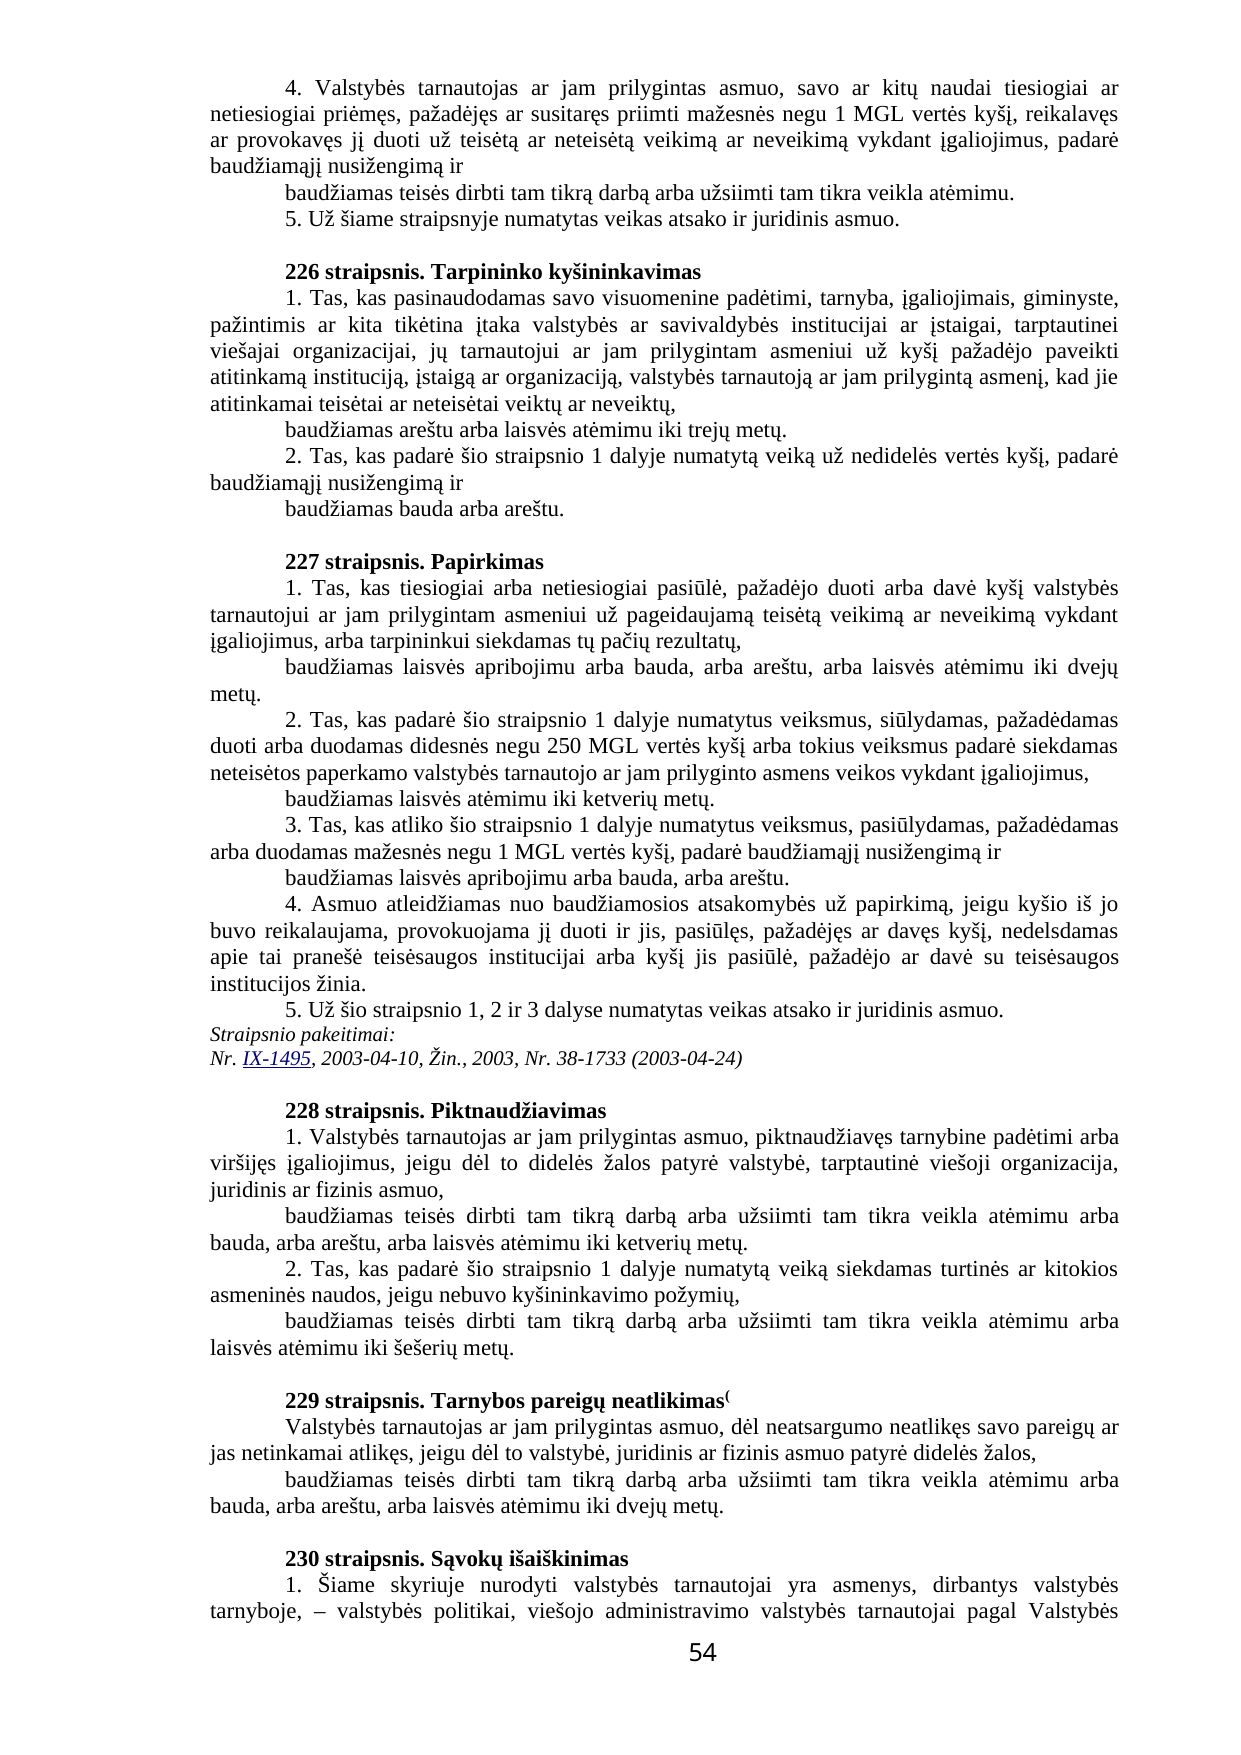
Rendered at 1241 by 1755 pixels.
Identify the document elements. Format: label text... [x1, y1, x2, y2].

text baudžiamas teisės dirbti tam tikrą darbą arba užsiimti tam tikra veikla atėmimu. [210, 179, 1120, 205]
text Valstybės tarnautojas ar jam prilygintas asmuo, dėl neatsargumo neatlikęs savo pareigų ar jas netinkamai atlikęs, jeigu dėl to valstybė, juridinis ar fizinis asmuo patyrė didelės žalos, [210, 1413, 1120, 1466]
text 229 straipsnis. Tarnybos pareigų neatlikimas( [210, 1387, 1120, 1413]
text 226 straipsnis. Tarpininko kyšininkavimas [210, 258, 1120, 284]
text 2. Tas, kas padarė šio straipsnio 1 dalyje numatytą veiką siekdamas turtinės ar kitokios asmeninės naudos, jeigu nebuvo kyšininkavimo požymių, [210, 1255, 1120, 1308]
text baudžiamas laisvės atėmimu iki ketverių metų. [210, 785, 1120, 811]
text baudžiamas teisės dirbti tam tikrą darbą arba užsiimti tam tikra veikla atėmimu arba bauda, arba areštu, arba laisvės atėmimu iki ketverių metų. [210, 1202, 1120, 1255]
text 4. Valstybės tarnautojas ar jam prilygintas asmuo, savo ar kitų naudai tiesiogiai ar netiesiogiai priėmęs, pažadėjęs ar susitaręs priimti mažesnės negu 1 MGL vertės kyšį, reikalavęs ar provokavęs jį duoti už teisėtą ar neteisėtą veikimą ar neveikimą vykdant įgaliojimus, padarė baudžiamąjį nusižengimą ir [210, 73, 1120, 179]
text baudžiamas laisvės apribojimu arba bauda, arba areštu, arba laisvės atėmimu iki dvejų metų. [210, 653, 1120, 706]
text 1. Šiame skyriuje nurodyti valstybės tarnautojai yra asmenys, dirbantys valstybės tarnyboje, – valstybės politikai, viešojo administravimo valstybės tarnautojai pagal Valstybės [210, 1571, 1120, 1624]
text baudžiamas teisės dirbti tam tikrą darbą arba užsiimti tam tikra veikla atėmimu arba laisvės atėmimu iki šešerių metų. [210, 1308, 1120, 1360]
text baudžiamas bauda arba areštu. [210, 495, 1120, 522]
text baudžiamas areštu arba laisvės atėmimu iki trejų metų. [210, 416, 1120, 442]
text 3. Tas, kas atliko šio straipsnio 1 dalyje numatytus veiksmus, pasiūlydamas, pažadėdamas arba duodamas mažesnės negu 1 MGL vertės kyšį, padarė baudžiamąjį nusižengimą ir [210, 811, 1120, 864]
text 2. Tas, kas padarė šio straipsnio 1 dalyje numatytus veiksmus, siūlydamas, pažadėdamas duoti arba duodamas didesnės negu 250 MGL vertės kyšį arba tokius veiksmus padarė siekdamas neteisėtos paperkamo valstybės tarnautojo ar jam prilyginto asmens veikos vykdant įgaliojimus, [210, 706, 1120, 785]
text Straipsnio pakeitimai: [210, 1022, 1120, 1046]
text 1. Valstybės tarnautojas ar jam prilygintas asmuo, piktnaudžiavęs tarnybine padėtimi arba viršijęs įgaliojimus, jeigu dėl to didelės žalos patyrė valstybė, tarptautinė viešoji organizacija, juridinis ar fizinis asmuo, [210, 1123, 1120, 1202]
text 1. Tas, kas pasinaudodamas savo visuomenine padėtimi, tarnyba, įgaliojimais, giminyste, pažintimis ar kita tikėtina įtaka valstybės ar savivaldybės institucijai ar įstaigai, tarptautinei viešajai organizacijai, jų tarnautojui ar jam prilygintam asmeniui už kyšį pažadėjo paveikti atitinkamą instituciją, įstaigą ar organizaciją, valstybės tarnautoją ar jam prilygintą asmenį, kad jie atitinkamai teisėtai ar neteisėtai veiktų ar neveiktų, [210, 284, 1120, 416]
text 5. Už šiame straipsnyje numatytas veikas atsako ir juridinis asmuo. [210, 205, 1120, 232]
text baudžiamas laisvės apribojimu arba bauda, arba areštu. [210, 864, 1120, 891]
text Nr. IX-1495, 2003-04-10, Žin., 2003, Nr. 38-1733 (2003-04-24) [210, 1046, 1120, 1070]
text 5. Už šio straipsnio 1, 2 ir 3 dalyse numatytas veikas atsako ir juridinis asmuo. [210, 996, 1120, 1022]
text 4. Asmuo atleidžiamas nuo baudžiamosios atsakomybės už papirkimą, jeigu kyšio iš jo buvo reikalaujama, provokuojama jį duoti ir jis, pasiūlęs, pažadėjęs ar davęs kyšį, nedelsdamas apie tai pranešė teisėsaugos institucijai arba kyšį jis pasiūlė, pažadėjo ar davė su teisėsaugos institucijos žinia. [210, 891, 1120, 996]
text 228 straipsnis. Piktnaudžiavimas [210, 1097, 1120, 1123]
text 2. Tas, kas padarė šio straipsnio 1 dalyje numatytą veiką už nedidelės vertės kyšį, padarė baudžiamąjį nusižengimą ir [210, 442, 1120, 495]
text 230 straipsnis. Sąvokų išaiškinimas [210, 1545, 1120, 1571]
text 1. Tas, kas tiesiogiai arba netiesiogiai pasiūlė, pažadėjo duoti arba davė kyšį valstybės tarnautojui ar jam prilygintam asmeniui už pageidaujamą teisėtą veikimą ar neveikimą vykdant įgaliojimus, arba tarpininkui siekdamas tų pačių rezultatų, [210, 574, 1120, 653]
text baudžiamas teisės dirbti tam tikrą darbą arba užsiimti tam tikra veikla atėmimu arba bauda, arba areštu, arba laisvės atėmimu iki dvejų metų. [210, 1466, 1120, 1518]
text 227 straipsnis. Papirkimas [210, 548, 1120, 574]
